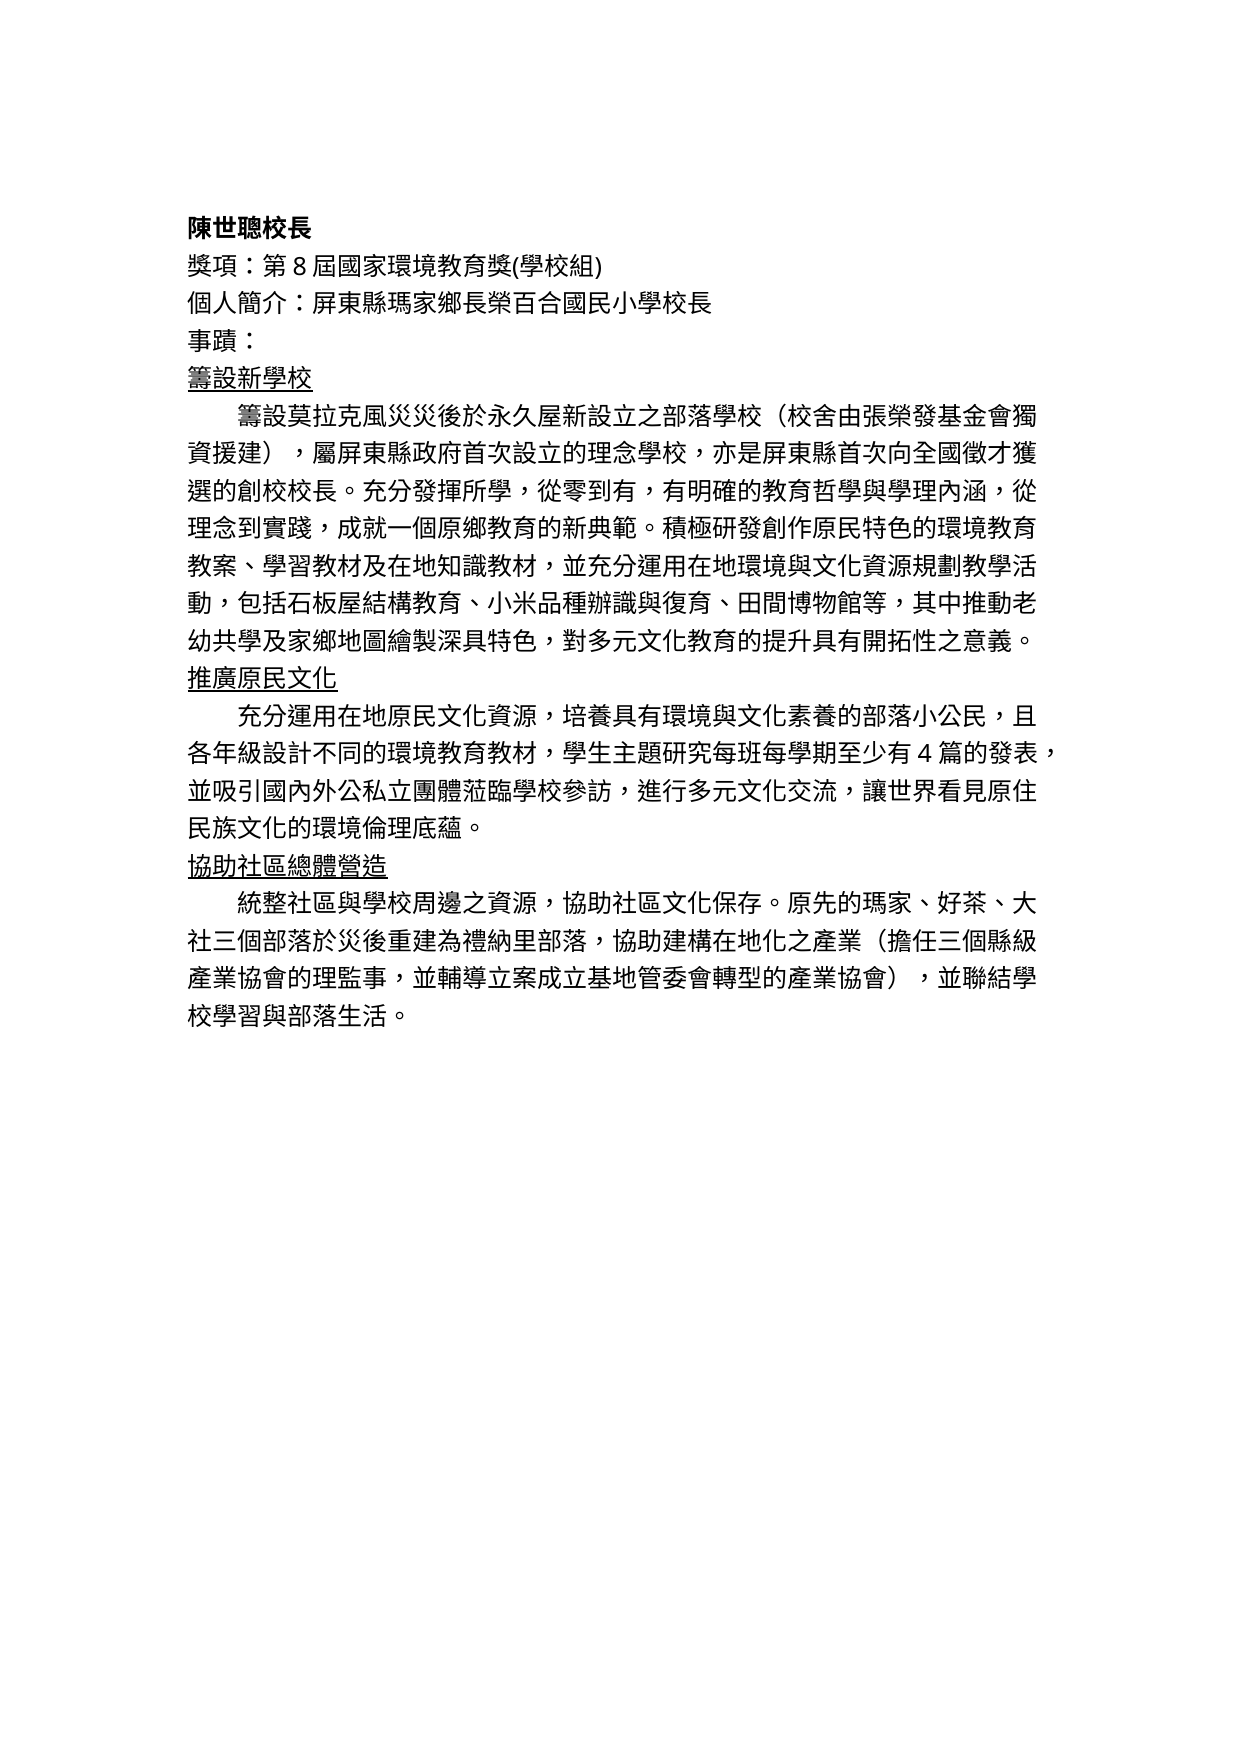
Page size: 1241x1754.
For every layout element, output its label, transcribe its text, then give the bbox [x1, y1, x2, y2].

text 事蹟： [187, 314, 1053, 352]
text 陳世聰校長 [187, 202, 1053, 239]
text 推廣原民文化 [187, 652, 1053, 689]
text 統整社區與學校周邊之資源，協助社區文化保存。原先的瑪家、好茶、大社三個部落於災後重建為禮納里部落，協助建構在地化之產業（擔任三個縣級產業協會的理監事，並輔導立案成立基地管委會轉型的產業協會），並聯結學校學習與部落生活。 [187, 877, 1053, 1027]
text 籌設莫拉克風災災後於永久屋新設立之部落學校（校舍由張榮發基金會獨資援建），屬屏東縣政府首次設立的理念學校，亦是屏東縣首次向全國徵才獲選的創校校長。充分發揮所學，從零到有，有明確的教育哲學與學理內涵，從理念到實踐，成就一個原鄉教育的新典範。積極研發創作原民特色的環境教育教案、學習教材及在地知識教材，並充分運用在地環境與文化資源規劃教學活動，包括石板屋結構教育、小米品種辦識與復育、田間博物館等，其中推動老幼共學及家鄉地圖繪製深具特色，對多元文化教育的提升具有開拓性之意義。 [187, 389, 1053, 652]
text 籌設新學校 [187, 352, 1053, 389]
text 獎項：第8屆國家環境教育獎(學校組) [187, 239, 1053, 277]
text 個人簡介：屏東縣瑪家鄉長榮百合國民小學校長 [187, 277, 1053, 314]
text 充分運用在地原民文化資源，培養具有環境與文化素養的部落小公民，且各年級設計不同的環境教育教材，學生主題研究每班每學期至少有4 篇的發表，並吸引國內外公私立團體蒞臨學校參訪，進行多元文化交流，讓世界看見原住民族文化的環境倫理底蘊。 [187, 689, 1053, 839]
text 協助社區總體營造 [187, 839, 1053, 877]
